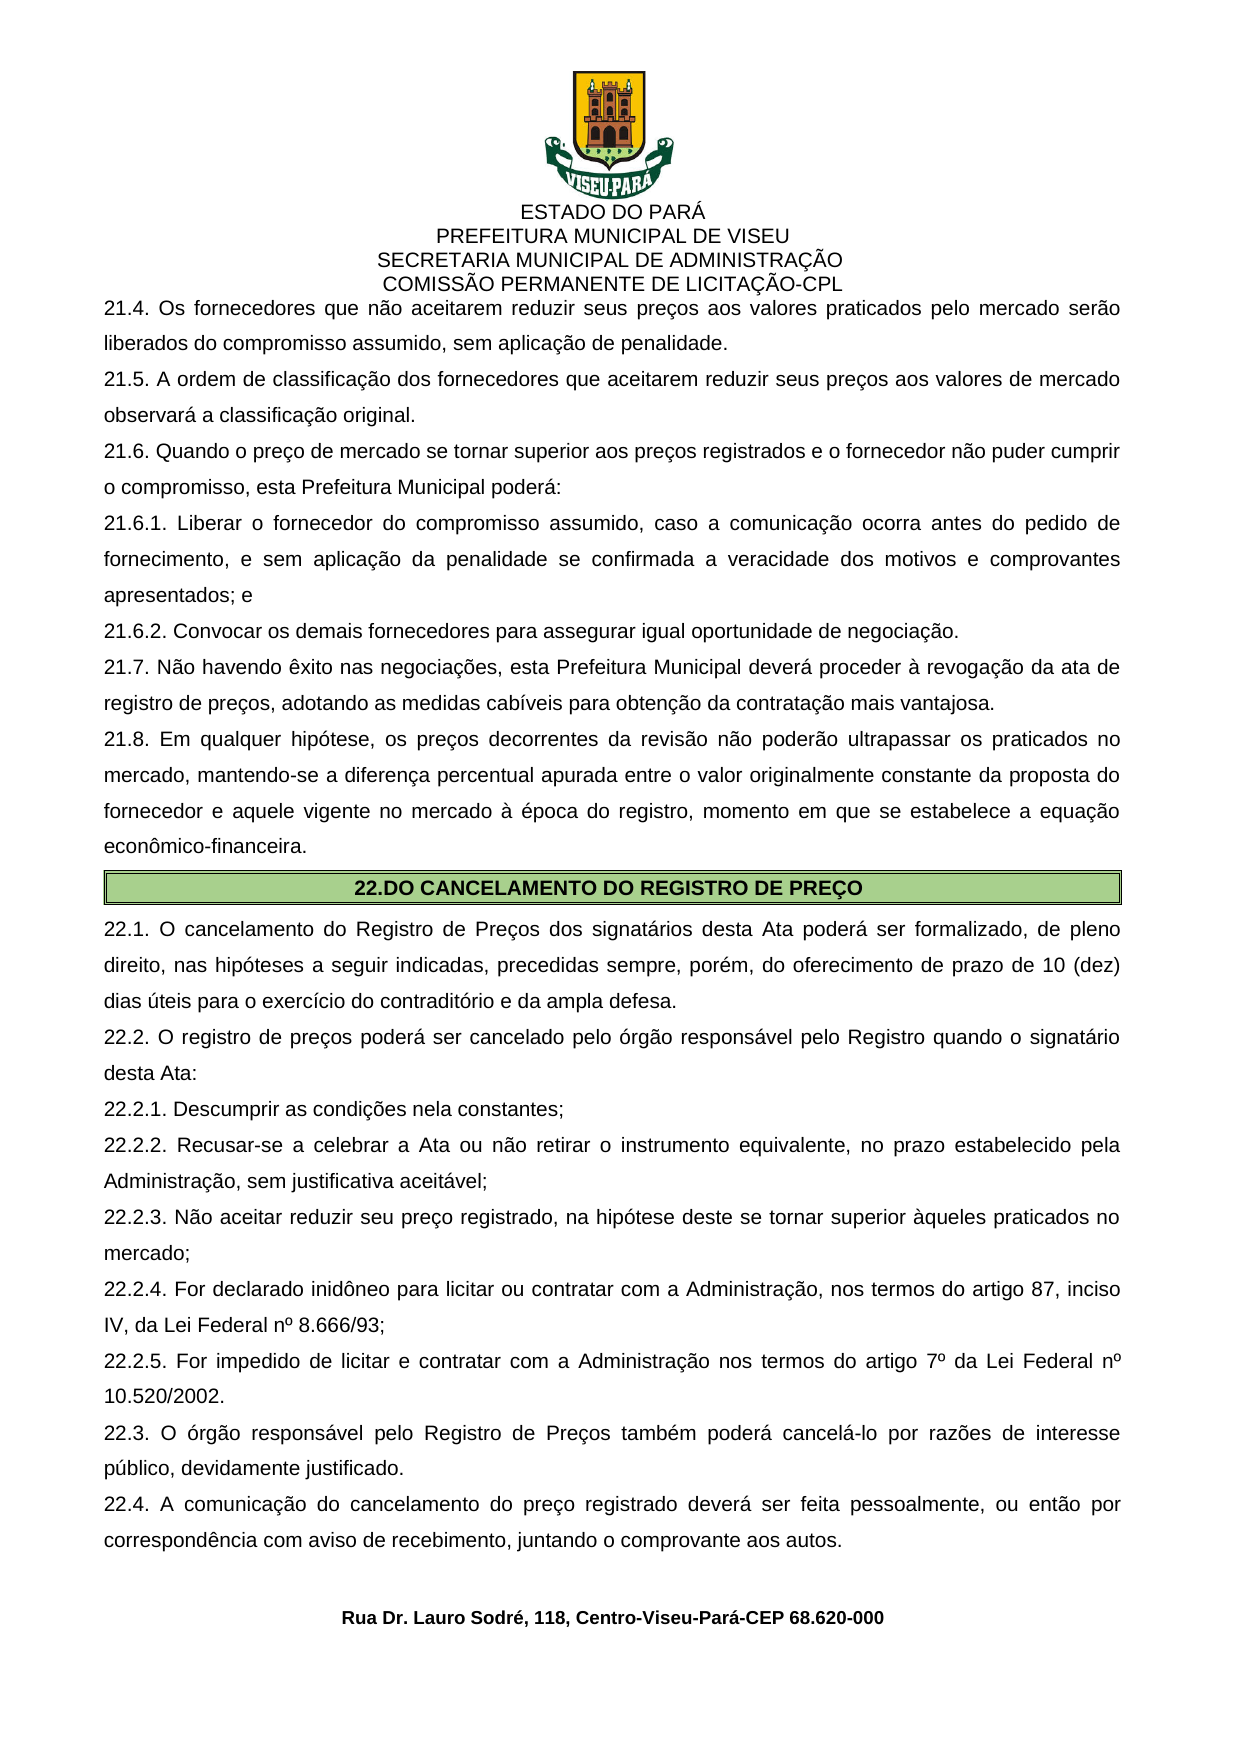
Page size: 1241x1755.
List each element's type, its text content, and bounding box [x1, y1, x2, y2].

text 22.DO CANCELAMENTO DO REGISTRO DE PREÇO [107, 874, 1119, 902]
text 22.2.5. For impedido de licitar e contratar com a Administração nos termos do artigo 7º da Lei Federal nº 10.520/2002. [103, 1348, 1122, 1408]
text 22.4. A comunicação do cancelamento do preço registrado deverá ser feita pessoalmente, ou então por correspondência com aviso de recebimento, juntando o comprovante aos autos. [103, 1492, 1122, 1552]
text 22.2.2. Recusar-se a celebrar a Ata ou não retirar o instrumento equivalente, no prazo estabelecido pela Administração, sem justificativa aceitável; [103, 1133, 1122, 1193]
text 21.5. A ordem de classificação dos fornecedores que aceitarem reduzir seus preços aos valores de mercado observará a classificação original. [103, 367, 1122, 427]
text 22.2.1. Descumprir as condições nela constantes; [103, 1097, 1122, 1121]
text 22.2. O registro de preços poderá ser cancelado pelo órgão responsável pelo Registro quando o signatário desta Ata: [103, 1025, 1122, 1085]
text 22.2.4. For declarado inidôneo para licitar ou contratar com a Administração, nos termos do artigo 87, inciso IV, da Lei Federal nº 8.666/93; [103, 1277, 1122, 1336]
text 22.2.3. Não aceitar reduzir seu preço registrado, na hipótese deste se tornar superior àqueles praticados no mercado; [103, 1205, 1122, 1264]
text 21.4. Os fornecedores que não aceitarem reduzir seus preços aos valores praticados pelo mercado serão liberados do compromisso assumido, sem aplicação de penalidade. [103, 295, 1122, 355]
text 22.1. O cancelamento do Registro de Preços dos signatários desta Ata poderá ser formalizado, de pleno direito, nas hipóteses a seguir indicadas, precedidas sempre, porém, do oferecimento de prazo de 10 (dez) dias úteis para o exercício do contraditório e da ampla defesa. [103, 917, 1122, 1013]
text 21.6.1. Liberar o fornecedor do compromisso assumido, caso a comunicação ocorra antes do pedido de fornecimento, e sem aplicação da penalidade se confirmada a veracidade dos motivos e comprovantes apresentados; e [103, 511, 1122, 607]
text 21.6.2. Convocar os demais fornecedores para assegurar igual oportunidade de negociação. [103, 619, 1122, 643]
text 21.6. Quando o preço de mercado se tornar superior aos preços registrados e o fornecedor não puder cumprir o compromisso, esta Prefeitura Municipal poderá: [103, 439, 1122, 499]
text 21.7. Não havendo êxito nas negociações, esta Prefeitura Municipal deverá proceder à revogação da ata de registro de preços, adotando as medidas cabíveis para obtenção da contratação mais vantajosa. [103, 655, 1122, 714]
text 21.8. Em qualquer hipótese, os preços decorrentes da revisão não poderão ultrapassar os praticados no mercado, mantendo-se a diferença percentual apurada entre o valor originalmente constante da proposta do fornecedor e aquele vigente no mercado à época do registro, momento em que se estabelece a equação econômico-financeira. [103, 727, 1122, 858]
text 22.3. O órgão responsável pelo Registro de Preços também poderá cancelá-lo por razões de interesse público, devidamente justificado. [103, 1420, 1122, 1480]
